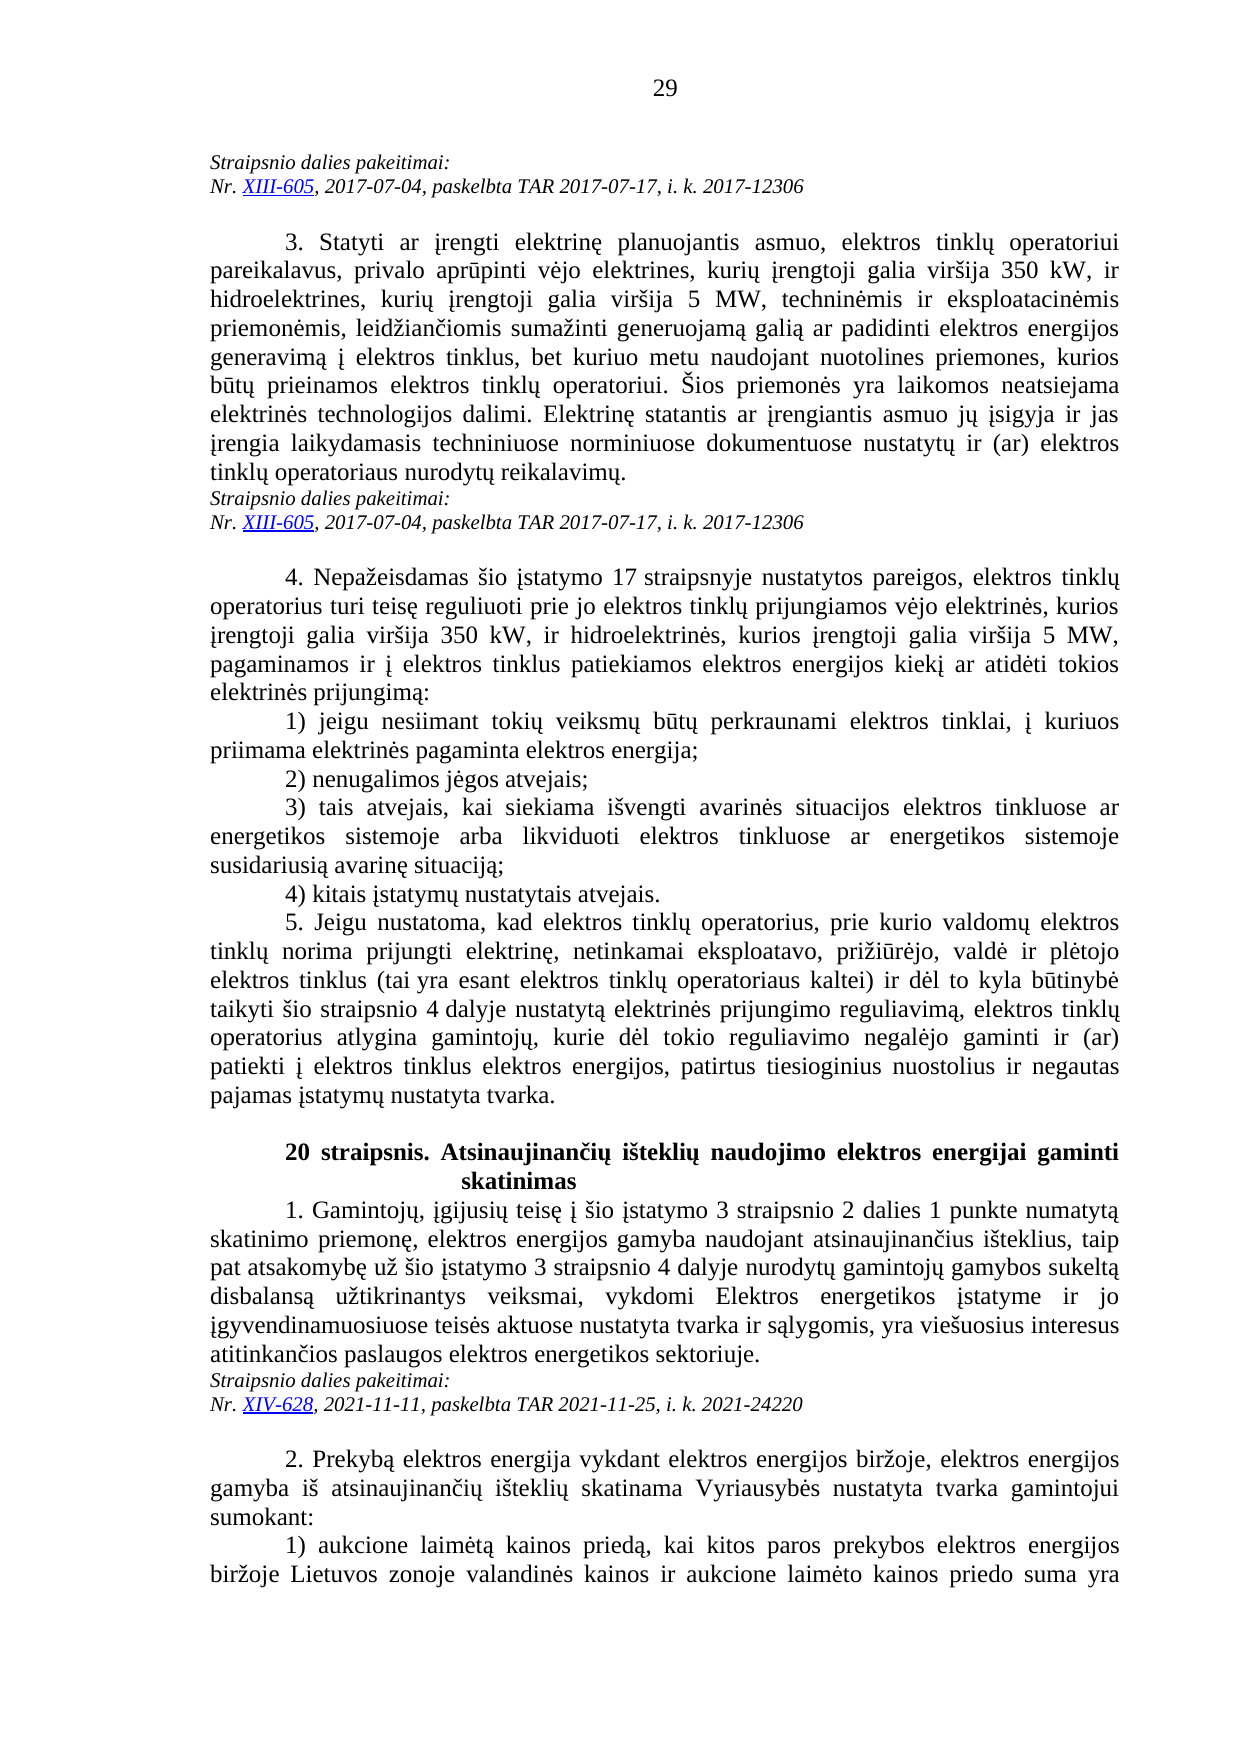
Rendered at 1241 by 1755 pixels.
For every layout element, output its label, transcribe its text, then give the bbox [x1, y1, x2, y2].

text Straipsnio dalies pakeitimai: [210, 1367, 1120, 1392]
text 2. Prekybą elektros energija vykdant elektros energijos biržoje, elektros energijos gamyba iš atsinaujinančių išteklių skatinama Vyriausybės nustatyta tvarka gamintojui sumokant: [210, 1444, 1120, 1531]
text Straipsnio dalies pakeitimai: [210, 150, 1120, 174]
text 2) nenugalimos jėgos atvejais; [210, 764, 1120, 792]
text Nr. XIII-605, 2017-07-04, paskelbta TAR 2017-07-17, i. k. 2017-12306 [210, 174, 1120, 198]
text Nr. XIII-605, 2017-07-04, paskelbta TAR 2017-07-17, i. k. 2017-12306 [210, 510, 1120, 534]
text 3. Statyti ar įrengti elektrinę planuojantis asmuo, elektros tinklų operatoriui pareikalavus, privalo aprūpinti vėjo elektrines, kurių įrengtoji galia viršija 350 kW, ir hidroelektrines, kurių įrengtoji galia viršija 5 MW, techninėmis ir eksploatacinėmis priemonėmis, leidžiančiomis sumažinti generuojamą galią ar padidinti elektros energijos generavimą į elektros tinklus, bet kuriuo metu naudojant nuotolines priemones, kurios būtų prieinamos elektros tinklų operatoriui. Šios priemonės yra laikomos neatsiejama elektrinės technologijos dalimi. Elektrinę statantis ar įrengiantis asmuo jų įsigyja ir jas įrengia laikydamasis techniniuose norminiuose dokumentuose nustatytų ir (ar) elektros tinklų operatoriaus nurodytų reikalavimų. [210, 227, 1120, 486]
text Straipsnio dalies pakeitimai: [210, 486, 1120, 510]
text 20 straipsnis. Atsinaujinančių išteklių naudojimo elektros energijai gaminti skatinimas [285, 1137, 1120, 1195]
text 1) jeigu nesiimant tokių veiksmų būtų perkraunami elektros tinklai, į kuriuos priimama elektrinės pagaminta elektros energija; [210, 706, 1120, 764]
text 1) aukcione laimėtą kainos priedą, kai kitos paros prekybos elektros energijos biržoje Lietuvos zonoje valandinės kainos ir aukcione laimėto kainos priedo suma yra [210, 1531, 1120, 1588]
text Nr. XIV-628, 2021-11-11, paskelbta TAR 2021-11-25, i. k. 2021-24220 [210, 1392, 1120, 1416]
text 3) tais atvejais, kai siekiama išvengti avarinės situacijos elektros tinkluose ar energetikos sistemoje arba likviduoti elektros tinkluose ar energetikos sistemoje susidariusią avarinę situaciją; [210, 792, 1120, 879]
text 5. Jeigu nustatoma, kad elektros tinklų operatorius, prie kurio valdomų elektros tinklų norima prijungti elektrinę, netinkamai eksploatavo, prižiūrėjo, valdė ir plėtojo elektros tinklus (tai yra esant elektros tinklų operatoriaus kaltei) ir dėl to kyla būtinybė taikyti šio straipsnio 4 dalyje nustatytą elektrinės prijungimo reguliavimą, elektros tinklų operatorius atlygina gamintojų, kurie dėl tokio reguliavimo negalėjo gaminti ir (ar) patiekti į elektros tinklus elektros energijos, patirtus tiesioginius nuostolius ir negautas pajamas įstatymų nustatyta tvarka. [210, 907, 1120, 1109]
text 4. Nepažeisdamas šio įstatymo 17 straipsnyje nustatytos pareigos, elektros tinklų operatorius turi teisę reguliuoti prie jo elektros tinklų prijungiamos vėjo elektrinės, kurios įrengtoji galia viršija 350 kW, ir hidroelektrinės, kurios įrengtoji galia viršija 5 MW, pagaminamos ir į elektros tinklus patiekiamos elektros energijos kiekį ar atidėti tokios elektrinės prijungimą: [210, 562, 1120, 706]
text 1. Gamintojų, įgijusių teisę į šio įstatymo 3 straipsnio 2 dalies 1 punkte numatytą skatinimo priemonę, elektros energijos gamyba naudojant atsinaujinančius išteklius, taip pat atsakomybę už šio įstatymo 3 straipsnio 4 dalyje nurodytų gamintojų gamybos sukeltą disbalansą užtikrinantys veiksmai, vykdomi Elektros energetikos įstatyme ir jo įgyvendinamuosiuose teisės aktuose nustatyta tvarka ir sąlygomis, yra viešuosius interesus atitinkančios paslaugos elektros energetikos sektoriuje. [210, 1195, 1120, 1367]
text 4) kitais įstatymų nustatytais atvejais. [210, 879, 1120, 907]
